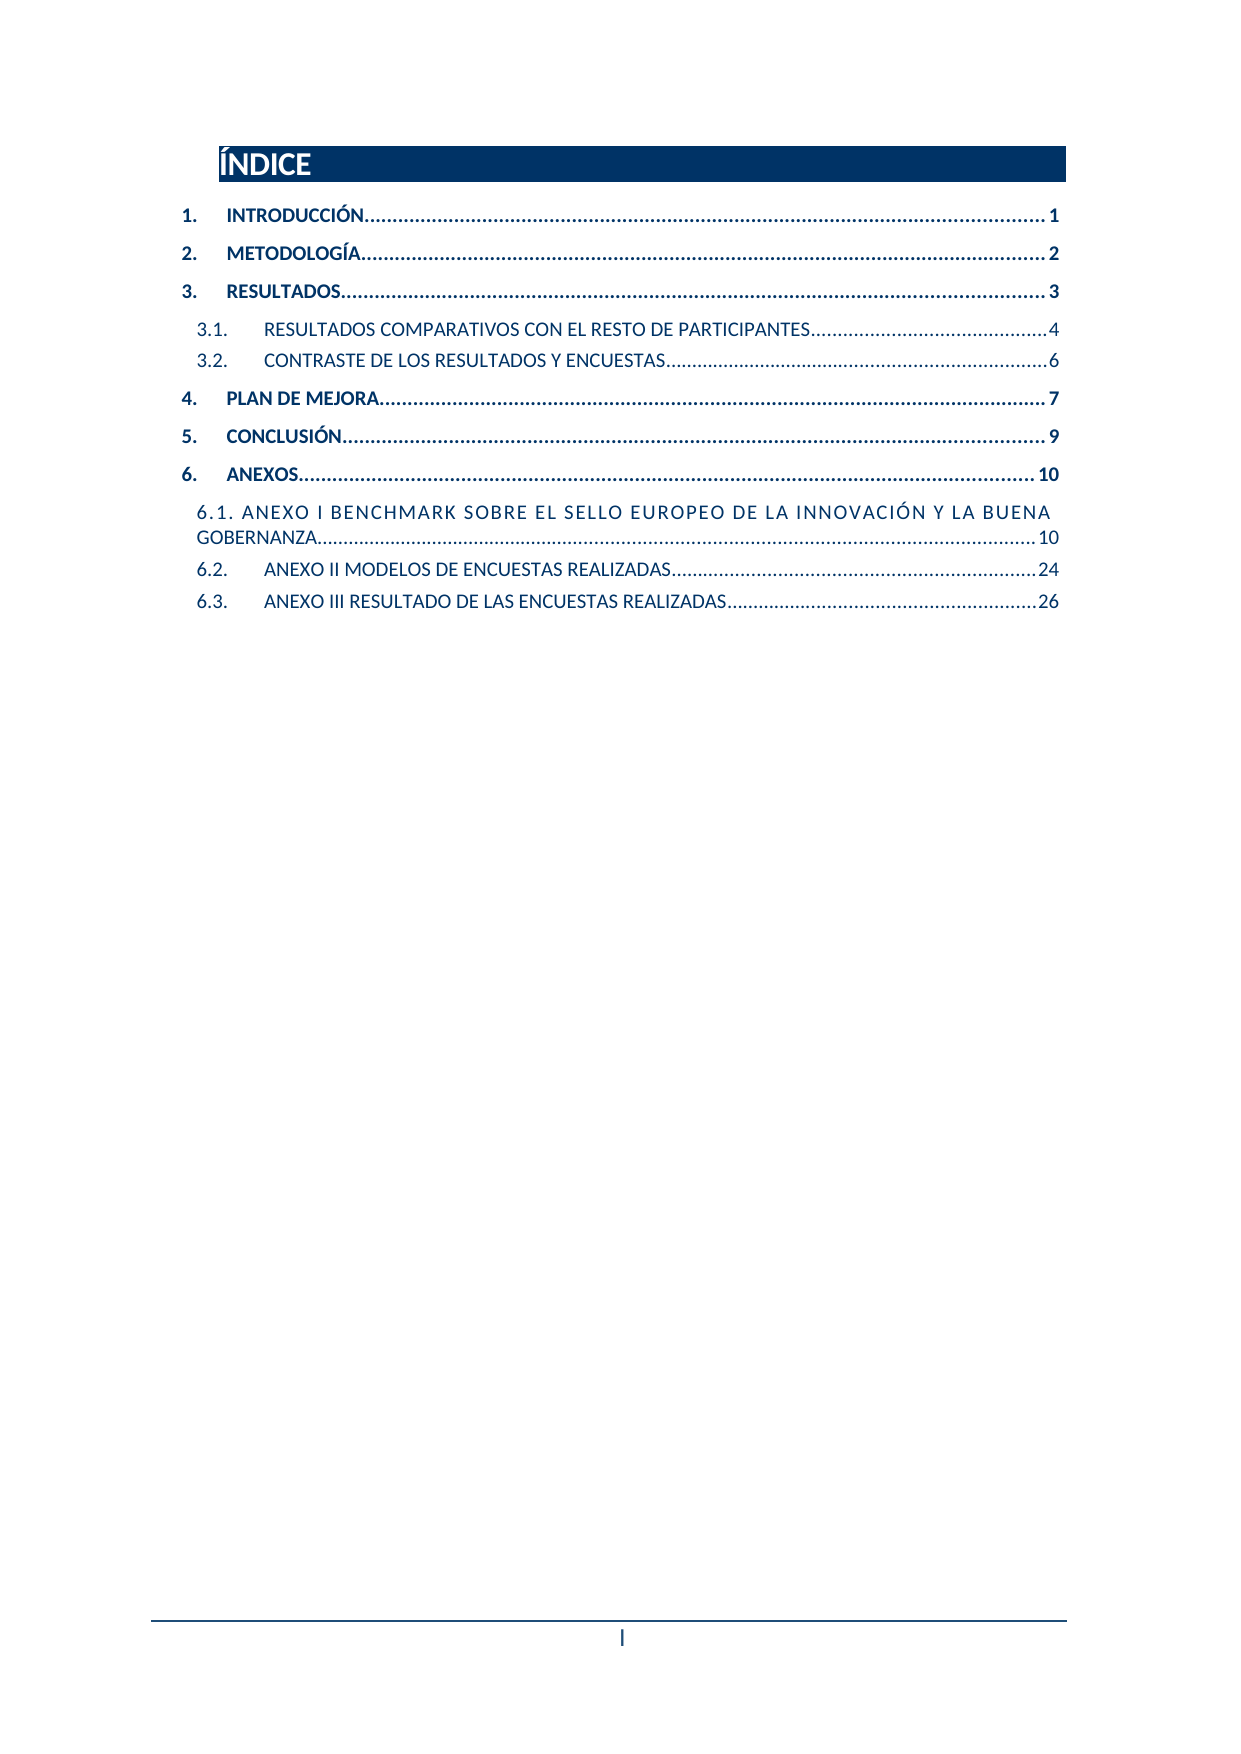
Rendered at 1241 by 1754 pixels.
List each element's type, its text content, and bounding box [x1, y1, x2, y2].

text GOBERNANZA 10 [196, 526, 1089, 549]
list ANEXOS 10 [181, 463, 1089, 486]
text 6.3. ANEXO III RESULTADO DE LAS ENCUESTAS REALIZADAS 26 [196, 590, 1089, 613]
text 6.1. ANEXO I BENCHMARK SOBRE EL SELLO EUROPEO DE LA INNOVACIÓN Y LA BUENA [196, 501, 1089, 524]
text ÍNDICE [219, 146, 1066, 182]
text 3.2. CONTRASTE DE LOS RESULTADOS Y ENCUESTAS 6 [196, 349, 1089, 372]
text 3.1. RESULTADOS COMPARATIVOS CON EL RESTO DE PARTICIPANTES 4 [196, 318, 1089, 341]
list INTRODUCCIÓN 1 [181, 204, 1089, 227]
list RESULTADOS 3 [181, 280, 1089, 303]
text 6.2. ANEXO II MODELOS DE ENCUESTAS REALIZADAS 24 [196, 558, 1089, 581]
list PLAN DE MEJORA 7 [181, 387, 1089, 410]
list CONCLUSIÓN 9 [181, 425, 1089, 448]
list METODOLOGÍA 2 [181, 242, 1089, 265]
